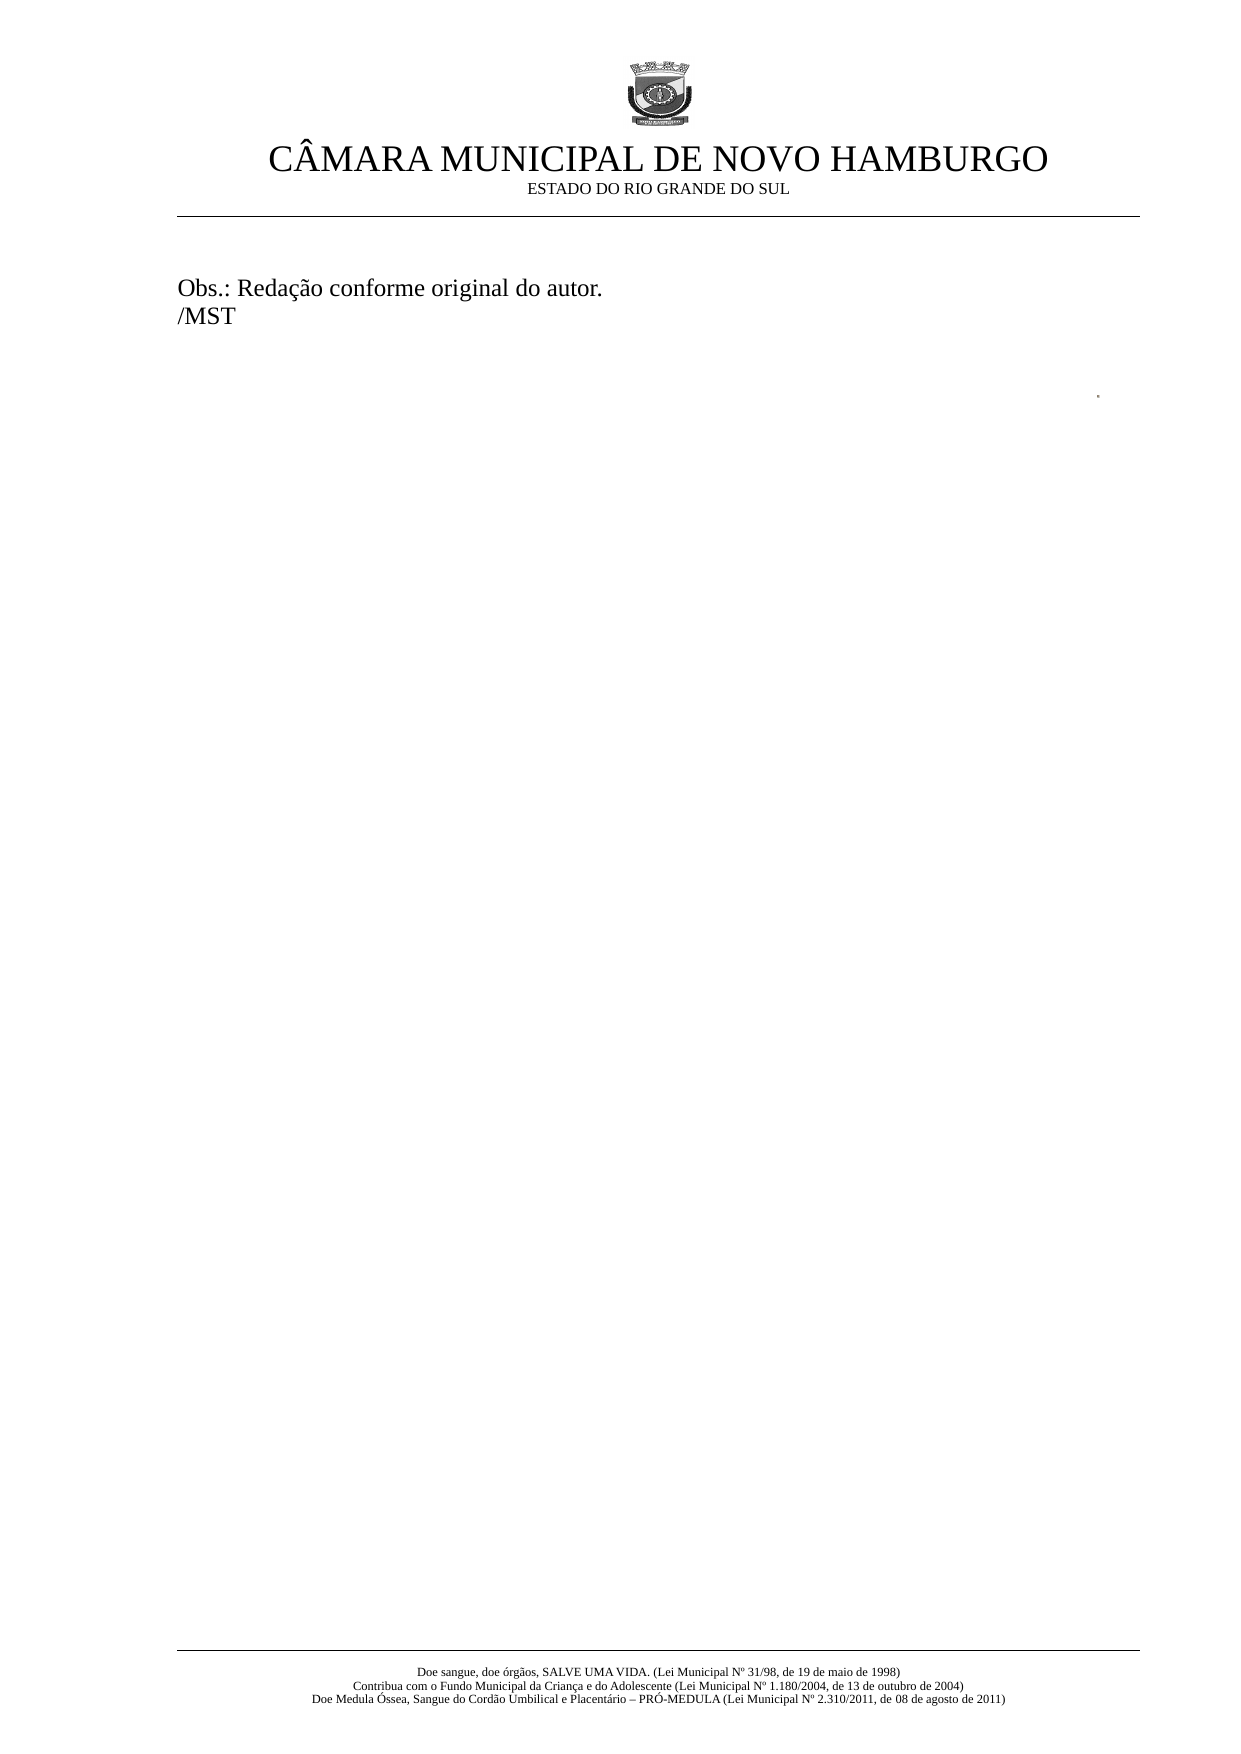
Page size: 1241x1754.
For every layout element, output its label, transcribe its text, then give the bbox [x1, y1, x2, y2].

text /MST [177, 302, 1140, 330]
text Obs.: Redação conforme original do autor. [177, 274, 1140, 302]
